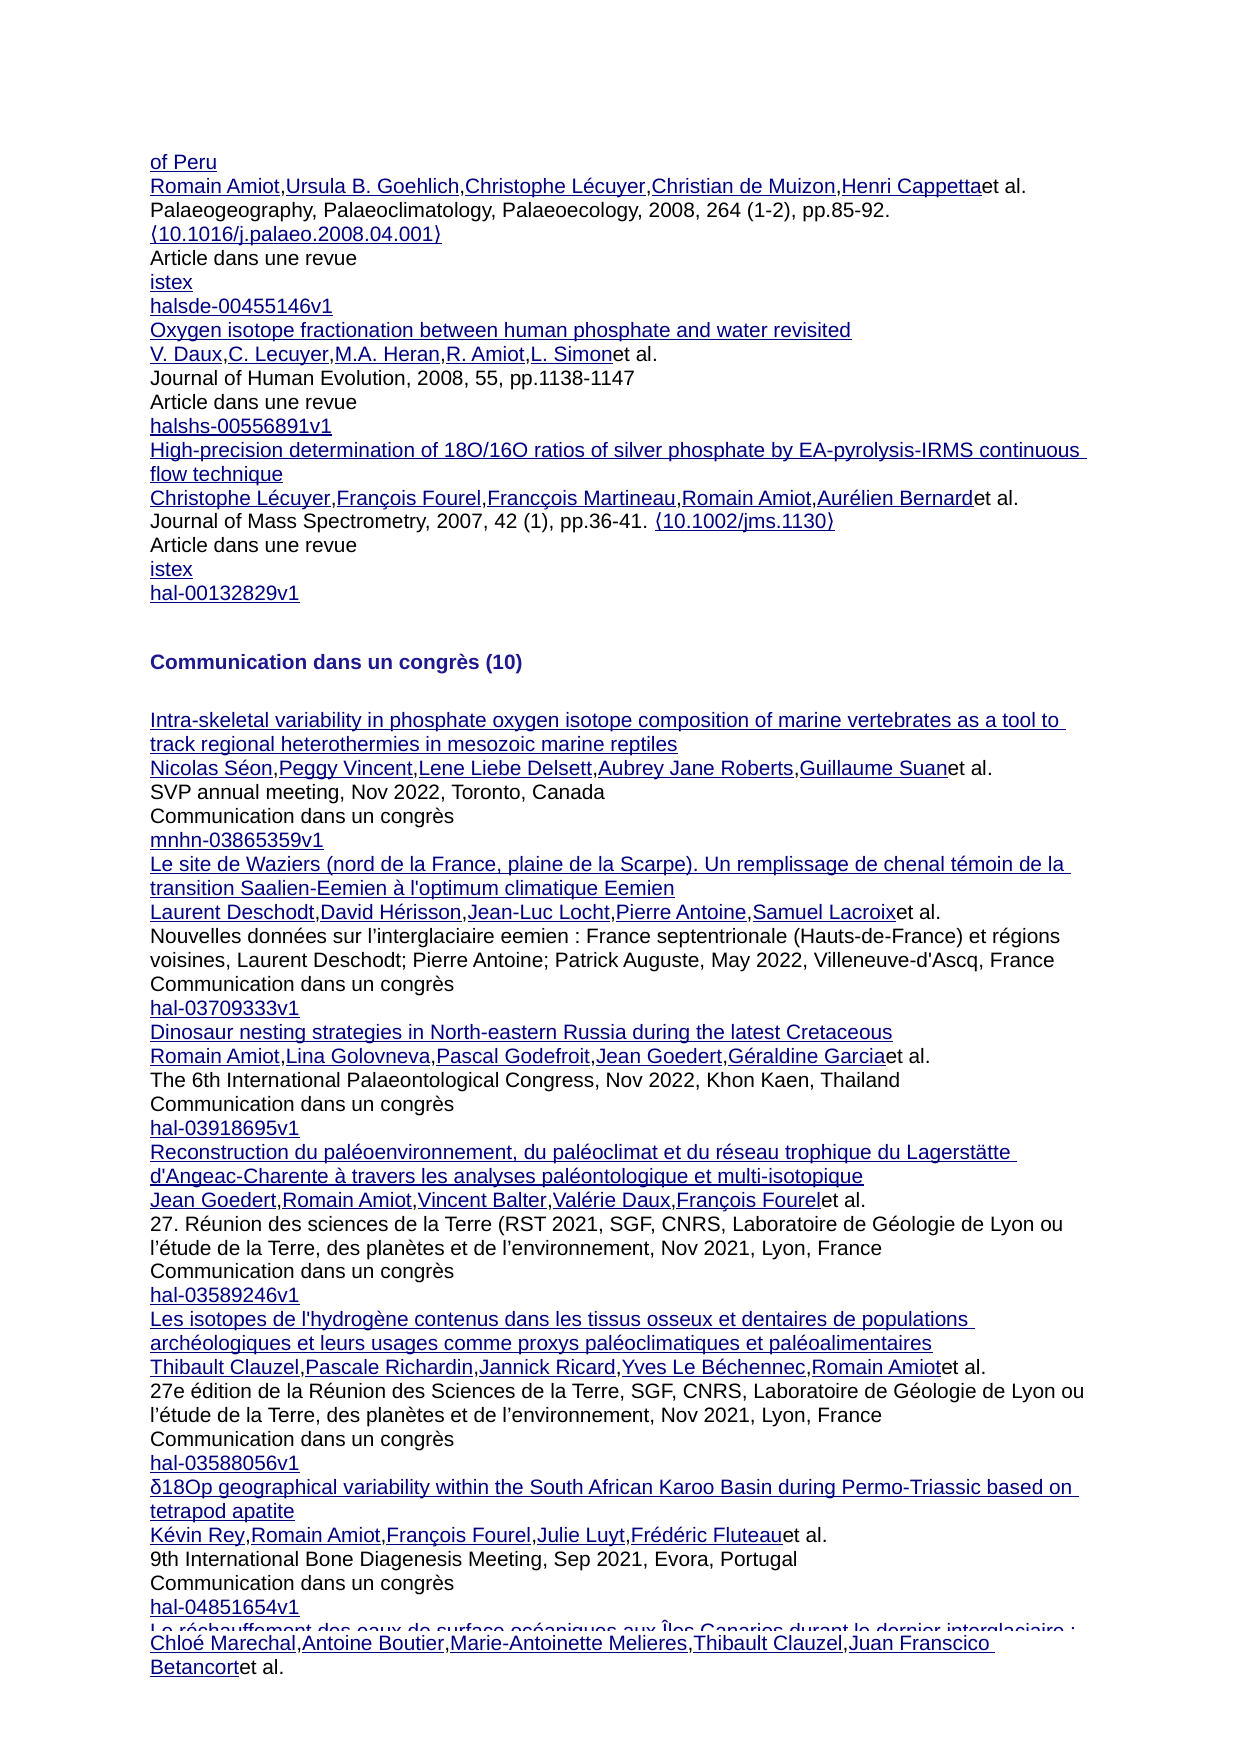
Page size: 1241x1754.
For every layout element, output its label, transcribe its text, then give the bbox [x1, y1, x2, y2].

table_cell Le site de Waziers (nord de la France, plaine de la Scarpe). Un remplissage de chenal témoin de la transition Saalien-Eemien à l'optimum climatique Eemien Laurent Deschodt,David Hérisson,Jean-Luc Locht,Pierre Antoine,Samuel Lacroixet al. Nouvelles données sur l’interglaciaire eemien : France septentrionale (Hauts-de-France) et régions voisines, Laurent Deschodt; Pierre Antoine; Patrick Auguste, May 2022, Villeneuve-d'Ascq, France Communication dans un congrès hal-03709333v1 [150, 852, 1090, 1020]
subtitle Communication dans un congrès (10) [150, 650, 1090, 674]
table_cell Oxygen isotope fractionation between human phosphate and water revisited V. Daux,C. Lecuyer,M.A. Heran,R. Amiot,L. Simonet al. Journal of Human Evolution, 2008, 55, pp.1138-1147 Article dans une revue halshs-00556891v1 [150, 318, 1090, 437]
table_cell Reconstruction du paléoenvironnement, du paléoclimat et du réseau trophique du Lagerstätte d'Angeac-Charente à travers les analyses paléontologique et multi-isotopique Jean Goedert,Romain Amiot,Vincent Balter,Valérie Daux,François Fourelet al. 27. Réunion des sciences de la Terre (RST 2021, SGF, CNRS, Laboratoire de Géologie de Lyon ou l’étude de la Terre, des planètes et de l’environnement, Nov 2021, Lyon, France Communication dans un congrès hal-03589246v1 [150, 1140, 1090, 1307]
table_cell High-precision determination of 18O/16O ratios of silver phosphate by EA-pyrolysis-IRMS continuous flow technique Christophe Lécuyer,François Fourel,Francçois Martineau,Romain Amiot,Aurélien Bernardet al. Journal of Mass Spectrometry, 2007, 42 (1), pp.36-41. ⟨10.1002/jms.1130⟩ Article dans une revue istex hal-00132829v1 [150, 438, 1090, 605]
table_cell δ18Op geographical variability within the South African Karoo Basin during Permo-Triassic based on tetrapod apatite Kévin Rey,Romain Amiot,François Fourel,Julie Luyt,Frédéric Fluteauet al. 9th International Bone Diagenesis Meeting, Sep 2021, Evora, Portugal Communication dans un congrès hal-04851654v1 [150, 1475, 1090, 1619]
table_cell Le réchauffement des eaux de surface océaniques aux Îles Canaries durant le dernier interglaciaire : implications pour le courant des Canaries et l'upwelling ouest africain Chloé Marechal,Antoine Boutier,Marie-Antoinette Melieres,Thibault Clauzel,Juan Franscico Betancortet al. Colloque « Climat et Impacts » 23-25 novembre 2020, Université Paris-Saclay, 2020, Paris-Saclay, France Communication dans un congrès hal-04850545v1 [150, 1619, 1090, 1679]
table_cell Dinosaur nesting strategies in North-eastern Russia during the latest Cretaceous Romain Amiot,Lina Golovneva,Pascal Godefroit,Jean Goedert,Géraldine Garciaet al. The 6th International Palaeontological Congress, Nov 2022, Khon Kaen, Thailand Communication dans un congrès hal-03918695v1 [150, 1020, 1090, 1139]
table_cell Les isotopes de l'hydrogène contenus dans les tissus osseux et dentaires de populations archéologiques et leurs usages comme proxys paléoclimatiques et paléoalimentaires Thibault Clauzel,Pascale Richardin,Jannick Ricard,Yves Le Béchennec,Romain Amiotet al. 27e édition de la Réunion des Sciences de la Terre, SGF, CNRS, Laboratoire de Géologie de Lyon ou l’étude de la Terre, des planètes et de l’environnement, Nov 2021, Lyon, France Communication dans un congrès hal-03588056v1 [150, 1307, 1090, 1475]
table_cell Oxygen isotope compositions of phosphate from Middle Miocene–Early Pliocene marine vertebrates of Peru Romain Amiot,Ursula B. Goehlich,Christophe Lécuyer,Christian de Muizon,Henri Cappettaet al. Palaeogeography, Palaeoclimatology, Palaeoecology, 2008, 264 (1-2), pp.85-92. ⟨10.1016/j.palaeo.2008.04.001⟩ Article dans une revue istex halsde-00455146v1 [150, 150, 1090, 318]
table_header Intra-skeletal variability in phosphate oxygen isotope composition of marine vertebrates as a tool to track regional heterothermies in mesozoic marine reptiles Nicolas Séon,Peggy Vincent,Lene Liebe Delsett,Aubrey Jane Roberts,Guillaume Suanet al. SVP annual meeting, Nov 2022, Toronto, Canada Communication dans un congrès mnhn-03865359v1 [150, 708, 1090, 852]
